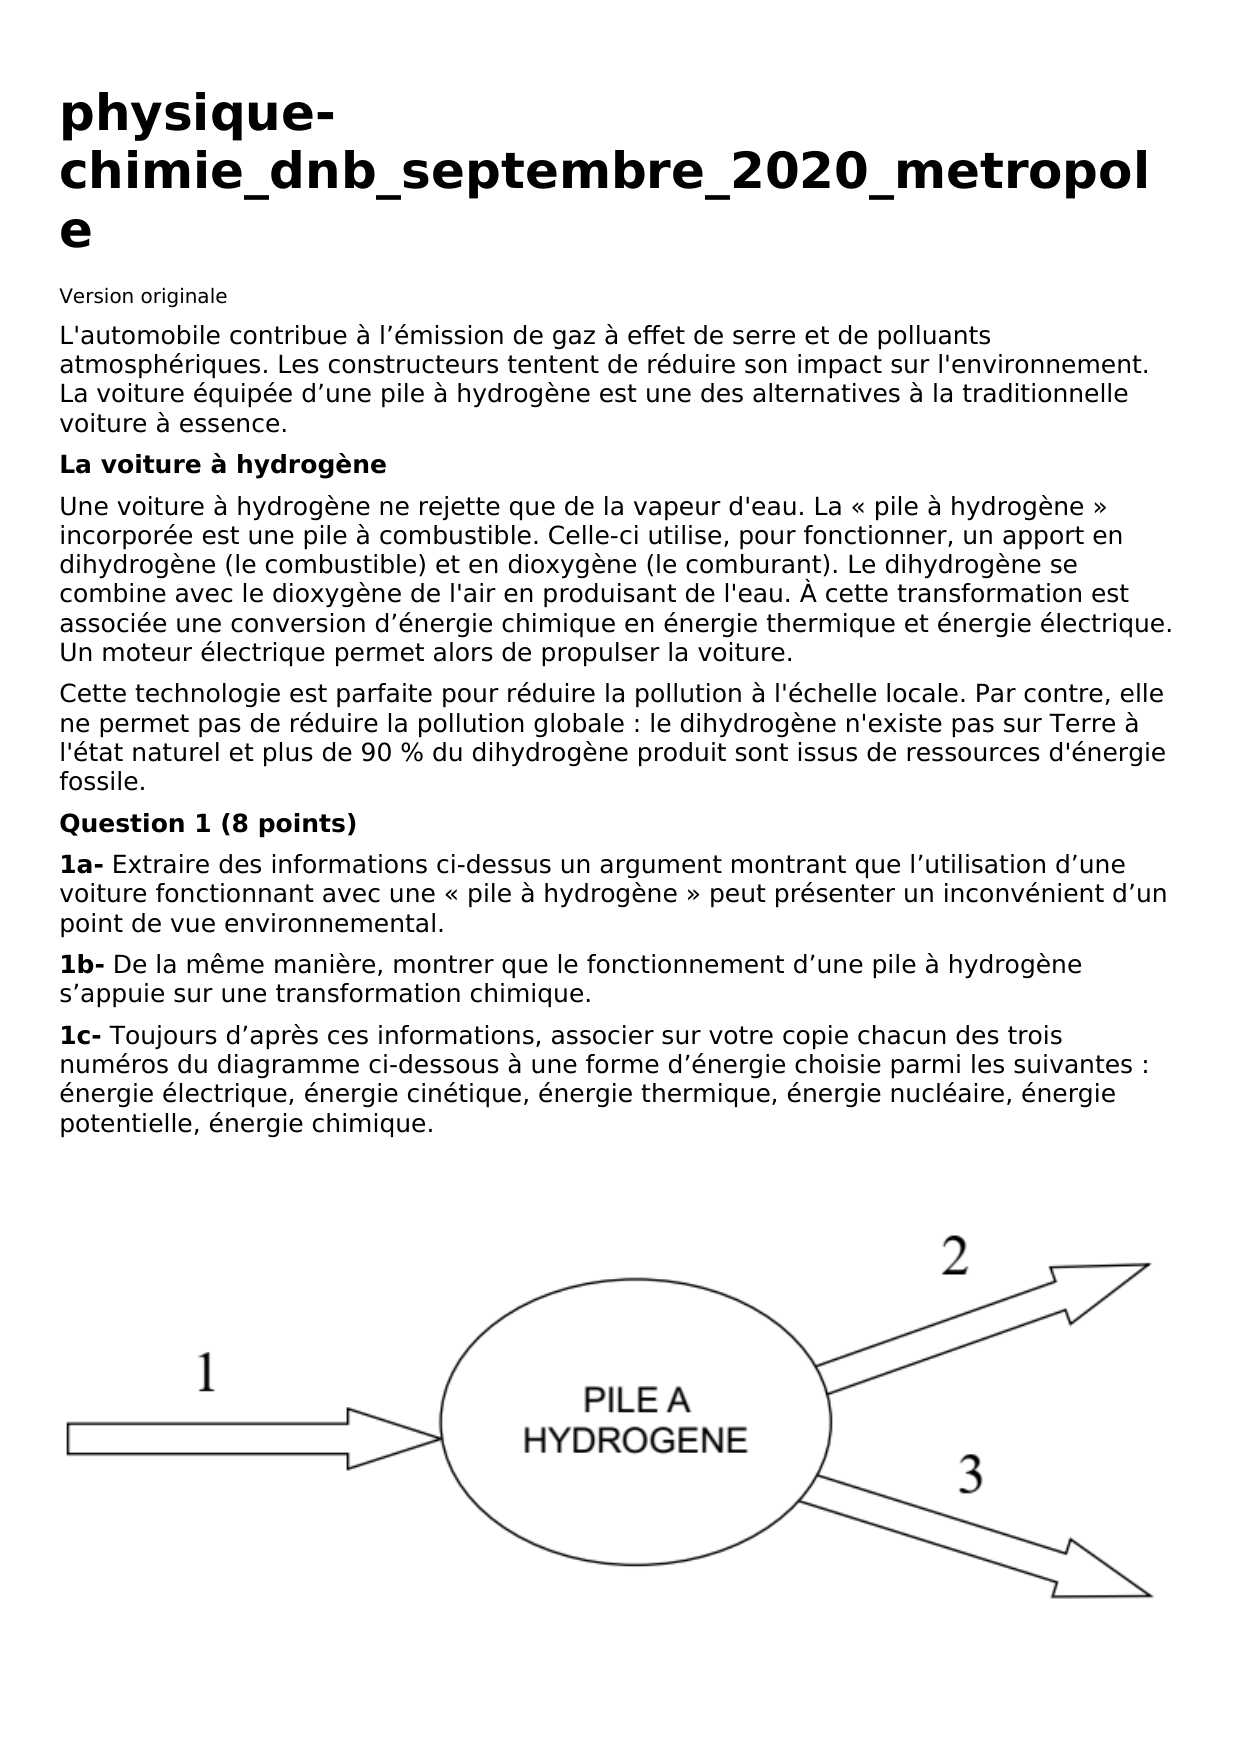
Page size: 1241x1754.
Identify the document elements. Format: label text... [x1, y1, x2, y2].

text 1a- Extraire des informations ci-dessus un argument montrant que l’utilisation d’une voiture fonctionnant avec une « pile à hydrogène » peut présenter un inconvénient d’un point de vue environnemental. [59, 851, 1181, 938]
text 1c- Toujours d’après ces informations, associer sur votre copie chacun des trois numéros du diagramme ci-dessous à une forme d’énergie choisie parmi les suivantes : énergie électrique, énergie cinétique, énergie thermique, énergie nucléaire, énergie potentielle, énergie chimique. [59, 1021, 1181, 1138]
text L'automobile contribue à l’émission de gaz à effet de serre et de polluants atmosphériques. Les constructeurs tentent de réduire son impact sur l'environnement. La voiture équipée d’une pile à hydrogène est une des alternatives à la traditionnelle voiture à essence. [59, 321, 1181, 438]
text 1b- De la même manière, montrer que le fonctionnement d’une pile à hydrogène s’appuie sur une transformation chimique. [59, 951, 1181, 1009]
text Version originale [59, 271, 1181, 309]
text La voiture à hydrogène [59, 451, 1181, 480]
text Cette technologie est parfaite pour réduire la pollution à l'échelle locale. Par contre, elle ne permet pas de réduire la pollution globale : le dihydrogène n'existe pas sur Terre à l'état naturel et plus de 90 % du dihydrogène produit sont issus de ressources d'énergie fossile. [59, 680, 1181, 796]
subtitle physique-chimie_dnb_septembre_2020_metropole [59, 84, 1181, 259]
text Une voiture à hydrogène ne rejette que de la vapeur d'eau. La « pile à hydrogène » incorporée est une pile à combustible. Celle-ci utilise, pour fonctionner, un apport en dihydrogène (le combustible) et en dioxygène (le comburant). Le dihydrogène se combine avec le dioxygène de l'air en produisant de l'eau. À cette transformation est associée une conversion d’énergie chimique en énergie thermique et énergie électrique. Un moteur électrique permet alors de propulser la voiture. [59, 492, 1181, 667]
picture [59, 1150, 1182, 1662]
text Question 1 (8 points) [59, 809, 1181, 838]
